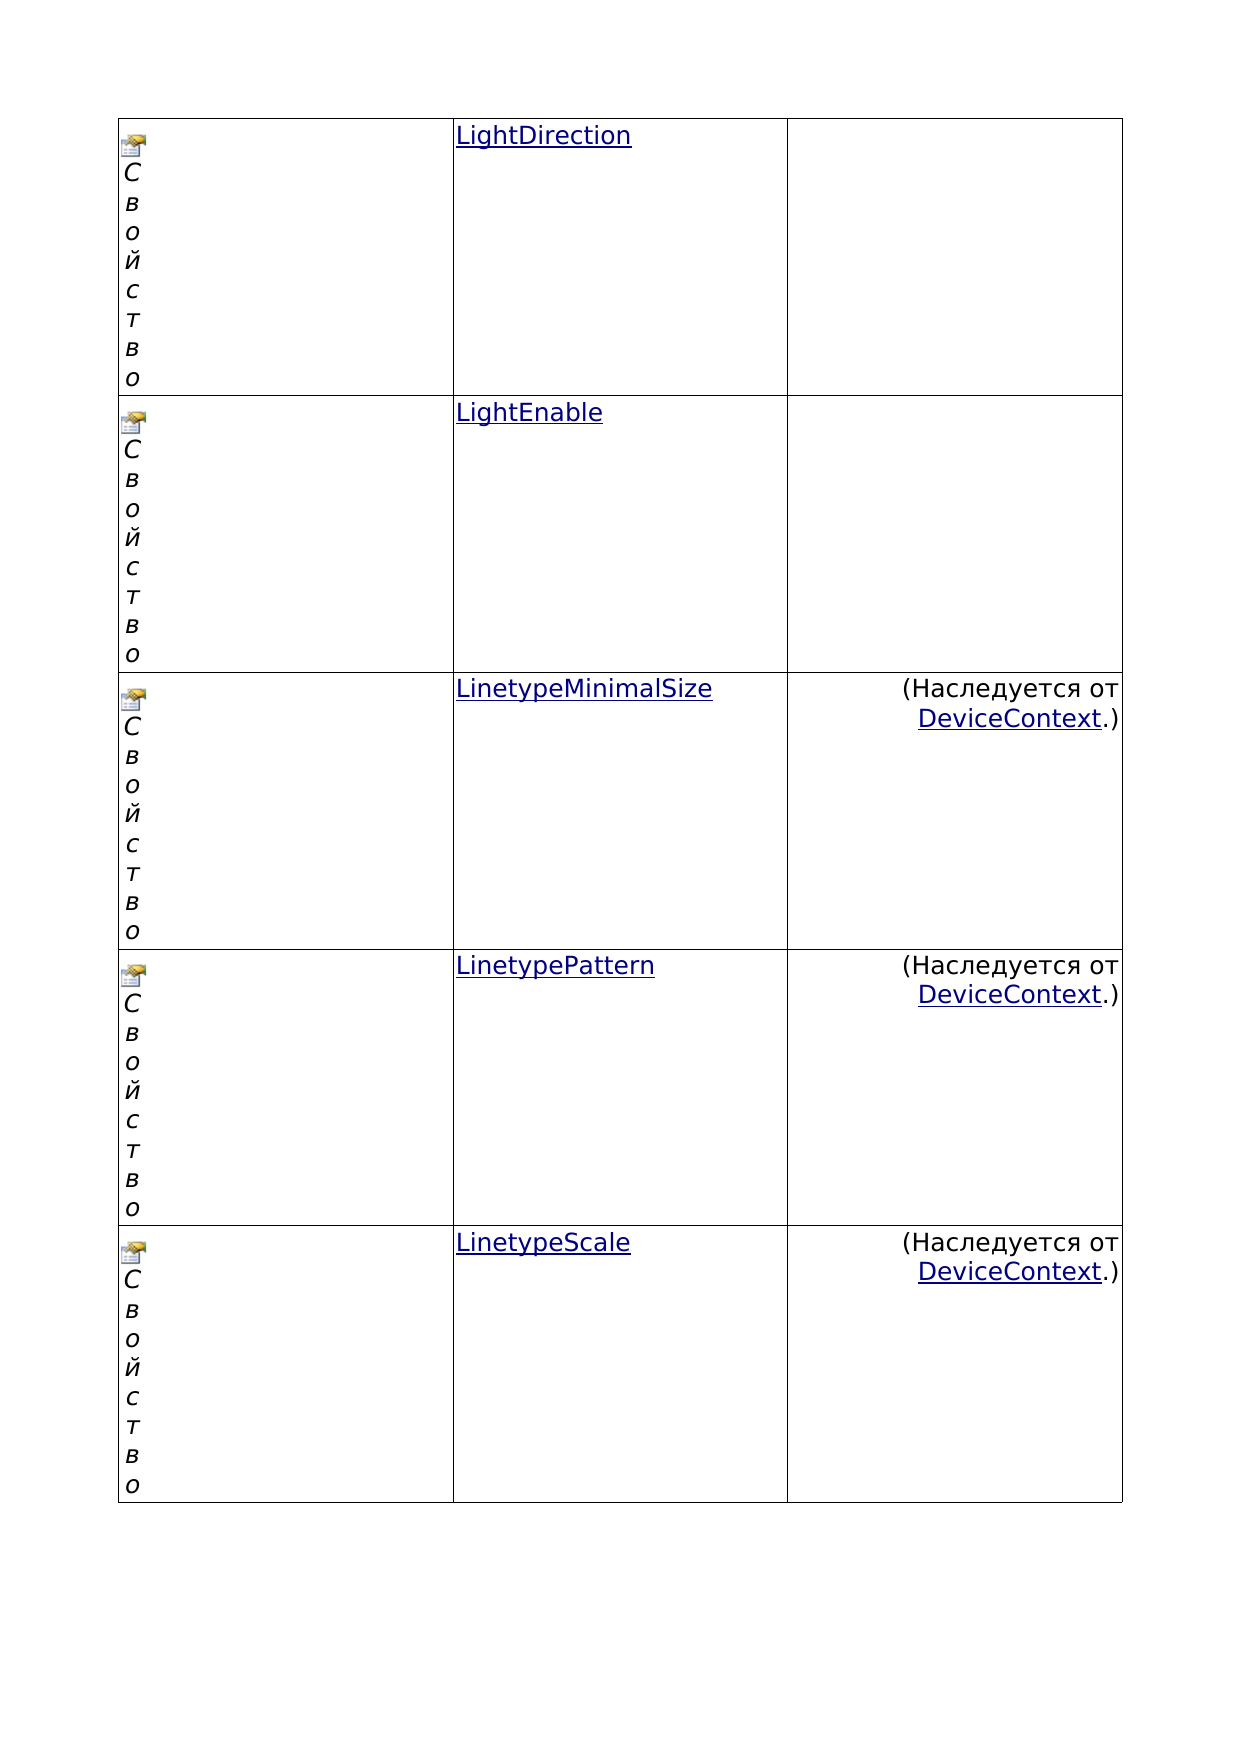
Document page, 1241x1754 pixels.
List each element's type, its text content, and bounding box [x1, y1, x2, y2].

table_cell LinetypePattern [454, 950, 787, 1225]
table_cell [119, 396, 453, 672]
table_cell [788, 396, 1122, 672]
table_cell [119, 119, 453, 395]
picture [121, 963, 147, 989]
table_cell [119, 1226, 453, 1502]
picture [121, 687, 147, 713]
picture [121, 133, 147, 159]
table_cell (Наследуется от DeviceContext.) [788, 1226, 1122, 1502]
table_cell [119, 673, 453, 948]
table_cell (Наследуется от DeviceContext.) [788, 950, 1122, 1225]
table_cell [788, 119, 1122, 395]
table_cell LightDirection [454, 119, 787, 395]
table_cell (Наследуется от DeviceContext.) [788, 673, 1122, 948]
picture [121, 410, 147, 436]
table_cell LinetypeMinimalSize [454, 673, 787, 948]
table_cell LightEnable [454, 396, 787, 672]
table_cell LinetypeScale [454, 1226, 787, 1502]
picture [121, 1240, 147, 1266]
table_cell [119, 950, 453, 1225]
